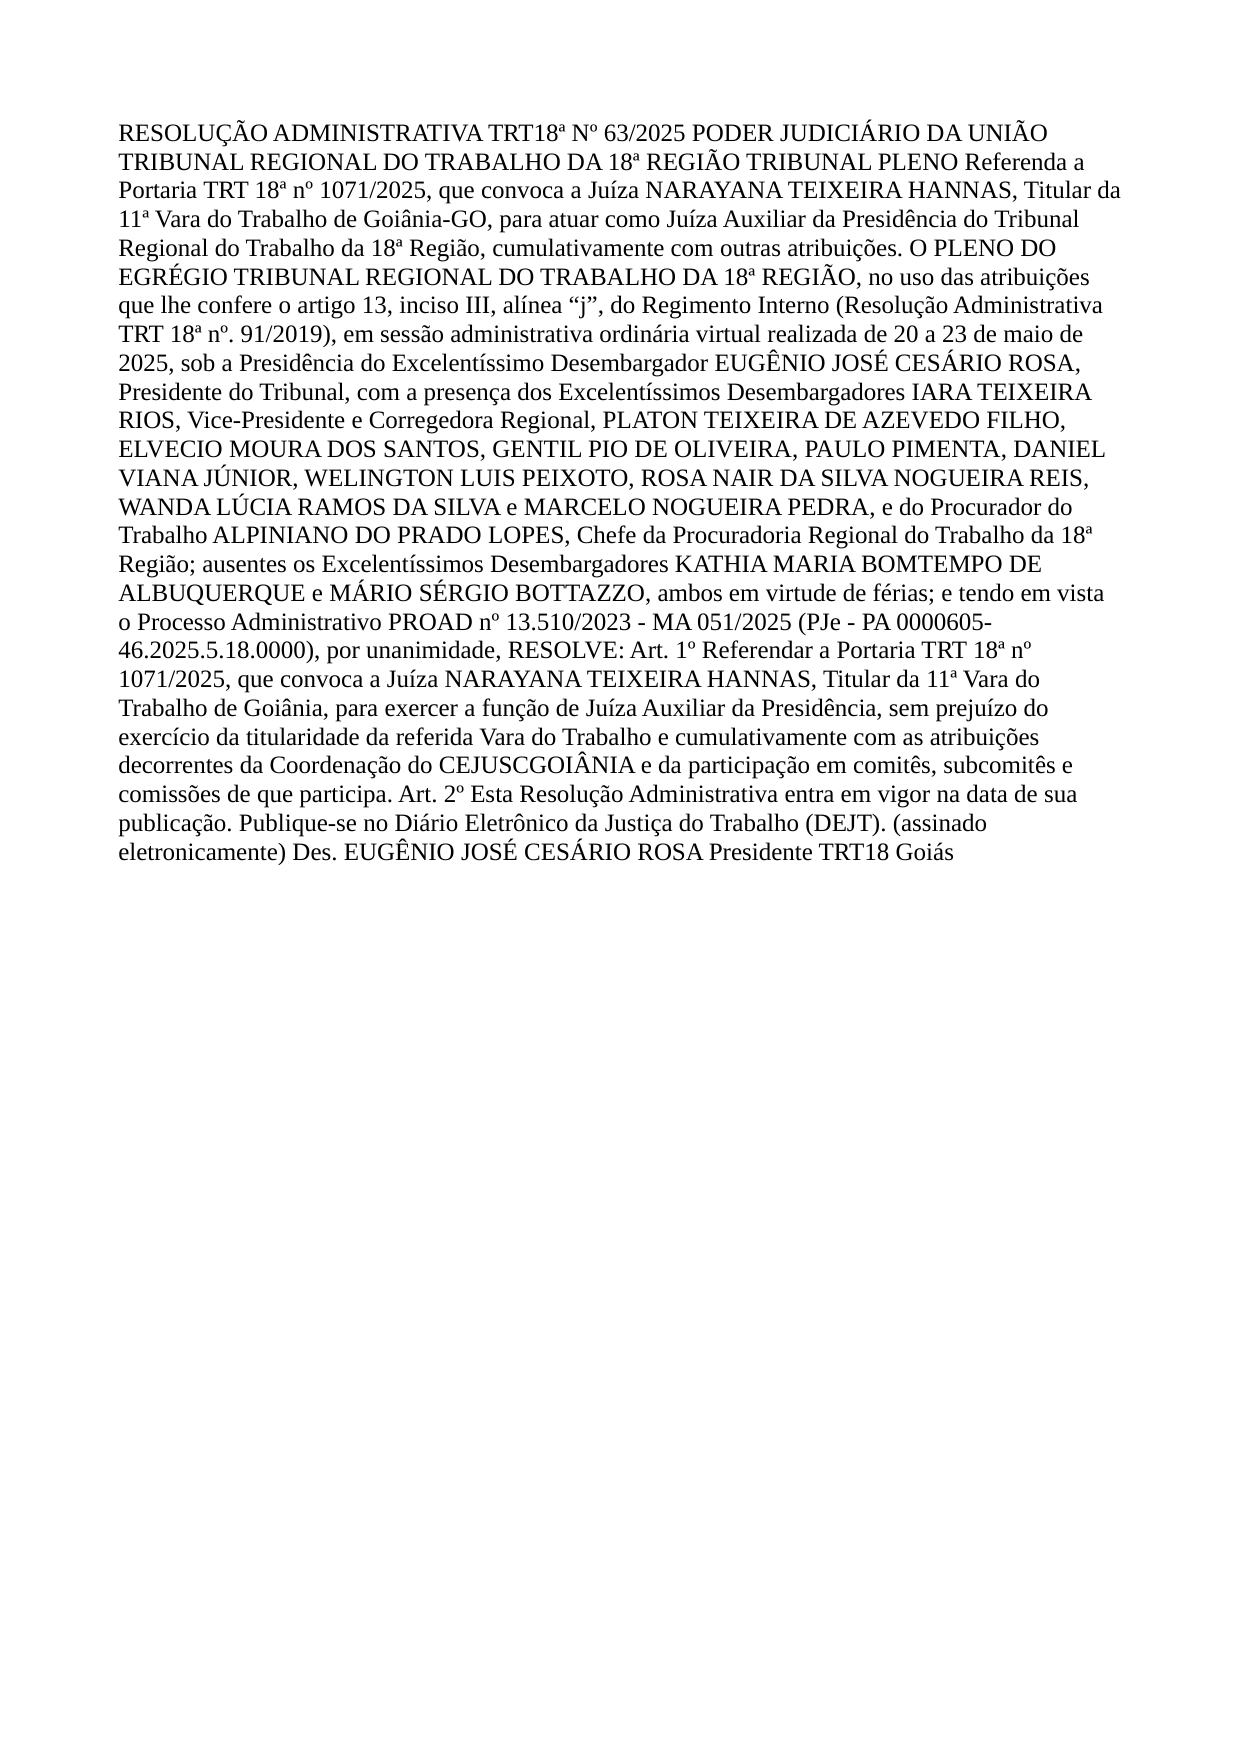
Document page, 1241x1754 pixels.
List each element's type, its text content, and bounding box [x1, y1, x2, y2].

text RESOLUÇÃO ADMINISTRATIVA TRT18ª Nº 63/2025 PODER JUDICIÁRIO DA UNIÃO TRIBUNAL REGIONAL DO TRABALHO DA 18ª REGIÃO TRIBUNAL PLENO Referenda a Portaria TRT 18ª nº 1071/2025, que convoca a Juíza NARAYANA TEIXEIRA HANNAS, Titular da 11ª Vara do Trabalho de Goiânia-GO, para atuar como Juíza Auxiliar da Presidência do Tribunal Regional do Trabalho da 18ª Região, cumulativamente com outras atribuições. O PLENO DO EGRÉGIO TRIBUNAL REGIONAL DO TRABALHO DA 18ª REGIÃO, no uso das atribuições que lhe confere o artigo 13, inciso III, alínea “j”, do Regimento Interno (Resolução Administrativa TRT 18ª nº. 91/2019), em sessão administrativa ordinária virtual realizada de 20 a 23 de maio de 2025, sob a Presidência do Excelentíssimo Desembargador EUGÊNIO JOSÉ CESÁRIO ROSA, Presidente do Tribunal, com a presença dos Excelentíssimos Desembargadores IARA TEIXEIRA RIOS, Vice-Presidente e Corregedora Regional, PLATON TEIXEIRA DE AZEVEDO FILHO, ELVECIO MOURA DOS SANTOS, GENTIL PIO DE OLIVEIRA, PAULO PIMENTA, DANIEL VIANA JÚNIOR, WELINGTON LUIS PEIXOTO, ROSA NAIR DA SILVA NOGUEIRA REIS, WANDA LÚCIA RAMOS DA SILVA e MARCELO NOGUEIRA PEDRA, e do Procurador do Trabalho ALPINIANO DO PRADO LOPES, Chefe da Procuradoria Regional do Trabalho da 18ª Região; ausentes os Excelentíssimos Desembargadores KATHIA MARIA BOMTEMPO DE ALBUQUERQUE e MÁRIO SÉRGIO BOTTAZZO, ambos em virtude de férias; e tendo em vista o Processo Administrativo PROAD nº 13.510/2023 - MA 051/2025 (PJe - PA 0000605-46.2025.5.18.0000), por unanimidade, RESOLVE: Art. 1º Referendar a Portaria TRT 18ª nº 1071/2025, que convoca a Juíza NARAYANA TEIXEIRA HANNAS, Titular da 11ª Vara do Trabalho de Goiânia, para exercer a função de Juíza Auxiliar da Presidência, sem prejuízo do exercício da titularidade da referida Vara do Trabalho e cumulativamente com as atribuições decorrentes da Coordenação do CEJUSCGOIÂNIA e da participação em comitês, subcomitês e comissões de que participa. Art. 2º Esta Resolução Administrativa entra em vigor na data de sua publicação. Publique-se no Diário Eletrônico da Justiça do Trabalho (DEJT). (assinado eletronicamente) Des. EUGÊNIO JOSÉ CESÁRIO ROSA Presidente TRT18 Goiás [118, 118, 1122, 866]
